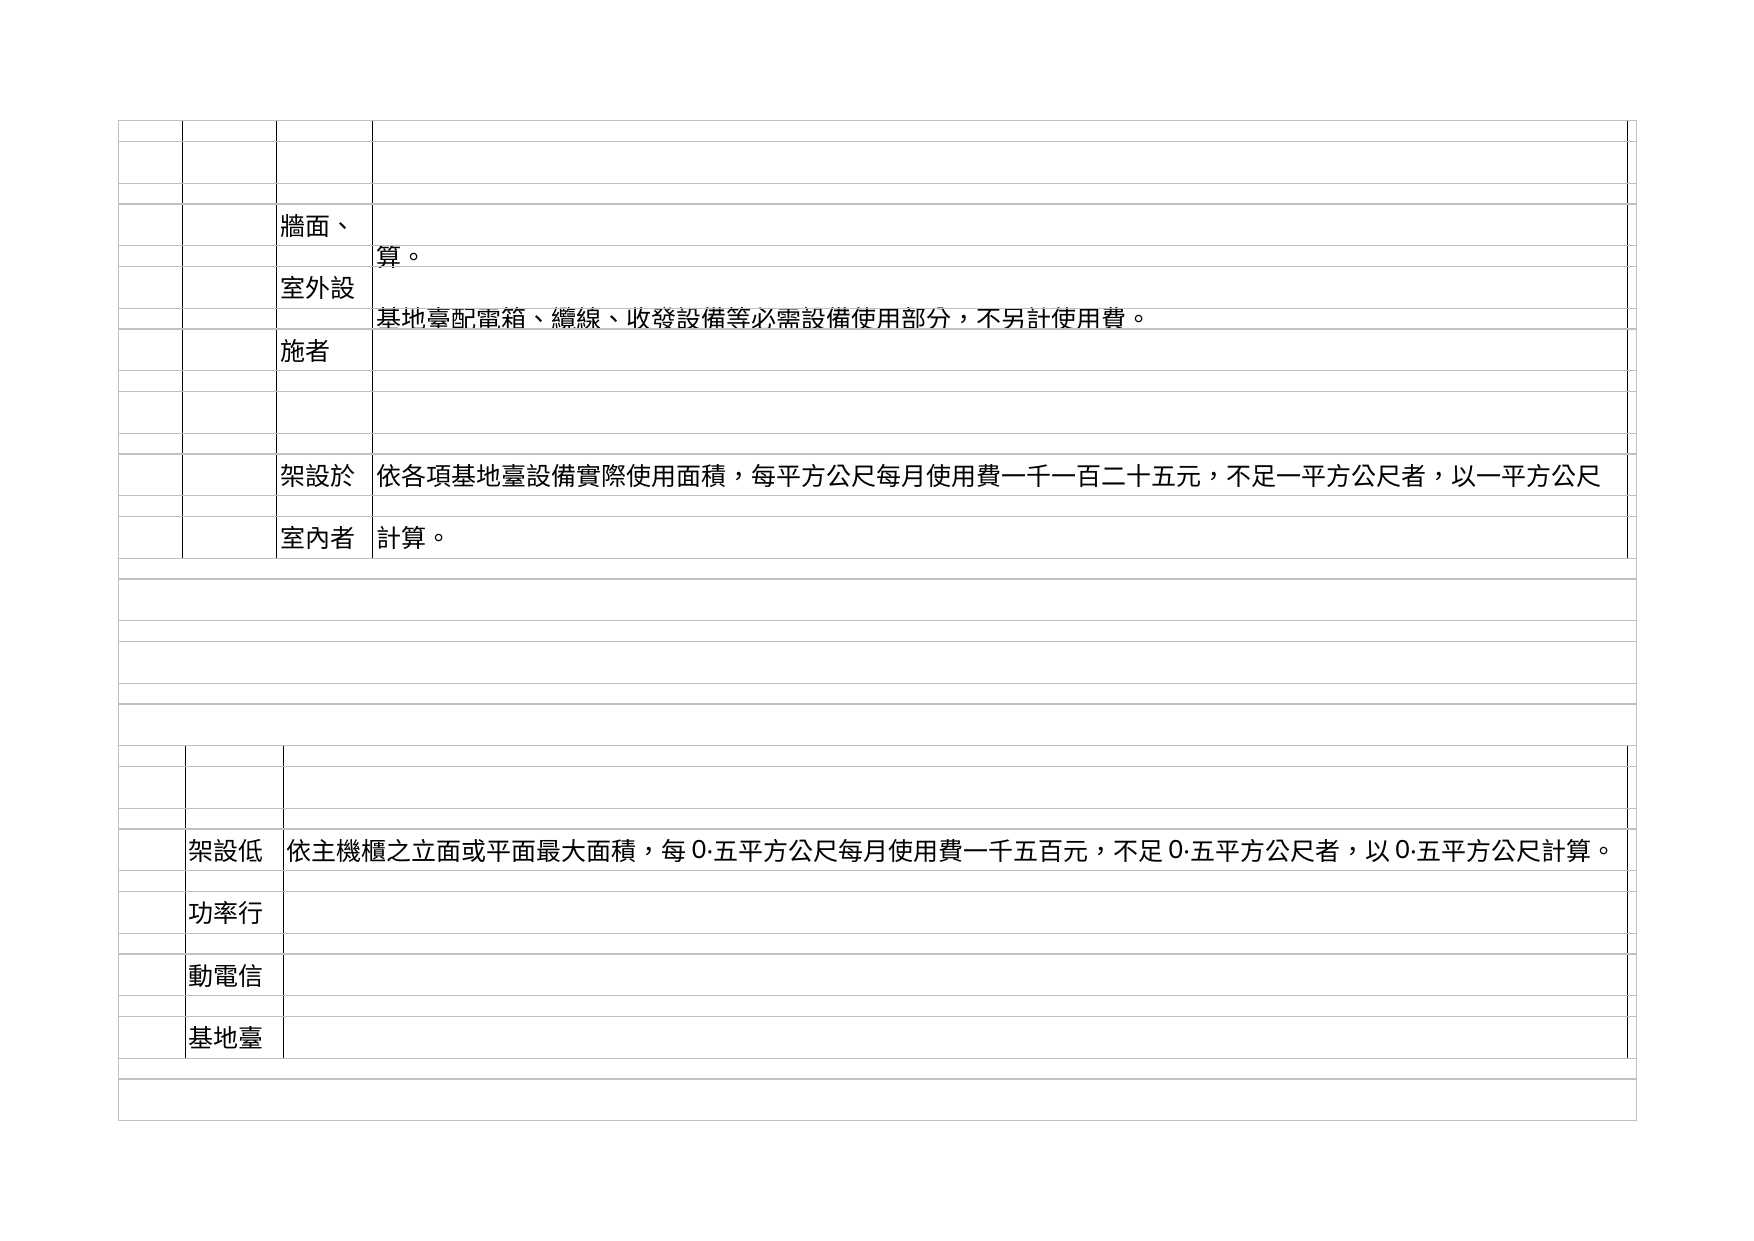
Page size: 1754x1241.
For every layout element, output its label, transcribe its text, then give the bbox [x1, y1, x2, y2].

table_cell [119, 205, 182, 245]
table_cell [183, 205, 276, 245]
table_cell [183, 517, 276, 558]
table_cell [277, 392, 372, 433]
table_cell [183, 392, 276, 433]
table_cell 依主機櫃之立面或平面最大面積，每平方公尺每月使用費一千三百五十元，不足一平方公尺者，以一平方公尺計算。 基地臺配電箱、纜線、收發設備等必需設備使用部分，不另計使用費。 [373, 121, 1627, 141]
table_cell [183, 330, 276, 370]
table_cell 依主機櫃之立面或平面最大面積，每平方公尺每月使用費一千三百五十元，不足一平方公尺者，以一平方公尺計算。 基地臺配電箱、纜線、收發設備等必需設備使用部分，不另計使用費。 [373, 184, 1627, 203]
table_header [284, 809, 1627, 828]
table_cell 依主機櫃之立面或平面最大面積，每平方公尺每月使用費一千三百五十元，不足一平方公尺者，以一平方公尺計算。 基地臺配電箱、纜線、收發設備等必需設備使用部分，不另計使用費。 [373, 142, 1627, 183]
table_cell [183, 121, 276, 141]
table_cell [183, 184, 276, 203]
table_cell 計算。 [373, 517, 1627, 558]
table_cell [183, 246, 276, 266]
table_cell [277, 142, 372, 183]
table_cell 依主機櫃之立面或平面最大面積，每平方公尺每月使用費一千三百五十元，不足一平方公尺者，以一平方公尺計算。 基地臺配電箱、纜線、收發設備等必需設備使用部分，不另計使用費。 [1117, 309, 1627, 328]
table_header 基地臺 [186, 1017, 283, 1058]
table_header [119, 809, 185, 828]
table_header [119, 1017, 185, 1058]
table_header [119, 996, 185, 1016]
table_header 功率行 [186, 892, 283, 933]
table_header [284, 871, 1627, 891]
table_header [186, 746, 283, 766]
table_cell [183, 434, 276, 453]
table_cell [373, 496, 1627, 516]
table_header [186, 767, 283, 808]
table_cell 架設於 [277, 455, 372, 495]
table_cell 室內者 [277, 517, 372, 558]
table_header [119, 830, 185, 870]
table_cell [119, 121, 182, 141]
table_cell 依主機櫃之立面或平面最大面積，每平方公尺每月使用費一千三百五十元，不足一平方公尺者，以一平方公尺計算。 基地臺配電箱、纜線、收發設備等必需設備使用部分，不另計使用費。 [373, 267, 1627, 308]
table_header [119, 934, 185, 953]
table_header [284, 746, 1627, 766]
table_cell [183, 371, 276, 391]
table_cell [183, 142, 276, 183]
table_cell [119, 455, 182, 495]
table_header [284, 1017, 1627, 1058]
table_cell [119, 330, 182, 370]
table_cell 依各項基地臺設備實際使用面積，每平方公尺每月使用費一千一百二十五元，不足一平方公尺者，以一平方公尺 [373, 455, 1627, 495]
table_cell [119, 267, 182, 308]
table_header [284, 996, 1627, 1016]
table_cell 依主機櫃之立面或平面最大面積，每平方公尺每月使用費一千三百五十元，不足一平方公尺者，以一平方公尺計算。 基地臺配電箱、纜線、收發設備等必需設備使用部分，不另計使用費。 [373, 330, 1627, 370]
table_cell [277, 309, 372, 328]
table_cell [119, 309, 182, 328]
table_cell [277, 371, 372, 391]
table_cell [119, 434, 182, 453]
table_header [186, 934, 283, 953]
table_cell 室外設 [277, 267, 372, 308]
table_header [186, 871, 283, 891]
table_cell [119, 517, 182, 558]
table_cell [277, 246, 372, 266]
table_cell [183, 309, 276, 328]
table_cell [373, 392, 1627, 433]
table_cell 牆面、 [277, 205, 372, 245]
table_cell [277, 434, 372, 453]
table_header 動電信 [186, 955, 283, 995]
table_cell 依主機櫃之立面或平面最大面積，每平方公尺每月使用費一千三百五十元，不足一平方公尺者，以一平方公尺計算。 基地臺配電箱、纜線、收發設備等必需設備使用部分，不另計使用費。 [393, 246, 1627, 266]
table_header [119, 955, 185, 995]
table_header 架設低 [186, 830, 283, 870]
table_cell [119, 392, 182, 433]
table_cell [119, 371, 182, 391]
table_header [119, 767, 185, 808]
table_cell [183, 455, 276, 495]
table_header [284, 892, 1627, 933]
table_cell [373, 371, 1627, 391]
table_cell [183, 267, 276, 308]
table_cell [373, 434, 1627, 453]
table_header [119, 746, 185, 766]
table_cell 依主機櫃之立面或平面最大面積，每平方公尺每月使用費一千三百五十元，不足一平方公尺者，以一平方公尺計算。 基地臺配電箱、纜線、收發設備等必需設備使用部分，不另計使用費。 [467, 309, 589, 328]
table_cell [277, 121, 372, 141]
table_cell [119, 142, 182, 183]
table_cell [277, 496, 372, 516]
table_header [119, 871, 185, 891]
table_header [284, 767, 1627, 808]
table_cell [119, 246, 182, 266]
table_header [186, 996, 283, 1016]
table_header [119, 892, 185, 933]
table_cell [183, 496, 276, 516]
table_cell 依主機櫃之立面或平面最大面積，每平方公尺每月使用費一千三百五十元，不足一平方公尺者，以一平方公尺計算。 基地臺配電箱、纜線、收發設備等必需設備使用部分，不另計使用費。 [373, 205, 1627, 245]
table_cell [119, 496, 182, 516]
table_header [284, 934, 1627, 953]
table_header 依主機櫃之立面或平面最大面積，每O‧五平方公尺每月使用費一千五百元，不足O‧五平方公尺者，以O‧五平方公尺計算。 [284, 830, 1627, 870]
table_cell [119, 184, 182, 203]
table_cell [277, 184, 372, 203]
table_header [284, 955, 1627, 995]
table_cell 施者 [277, 330, 372, 370]
table_header [186, 809, 283, 828]
